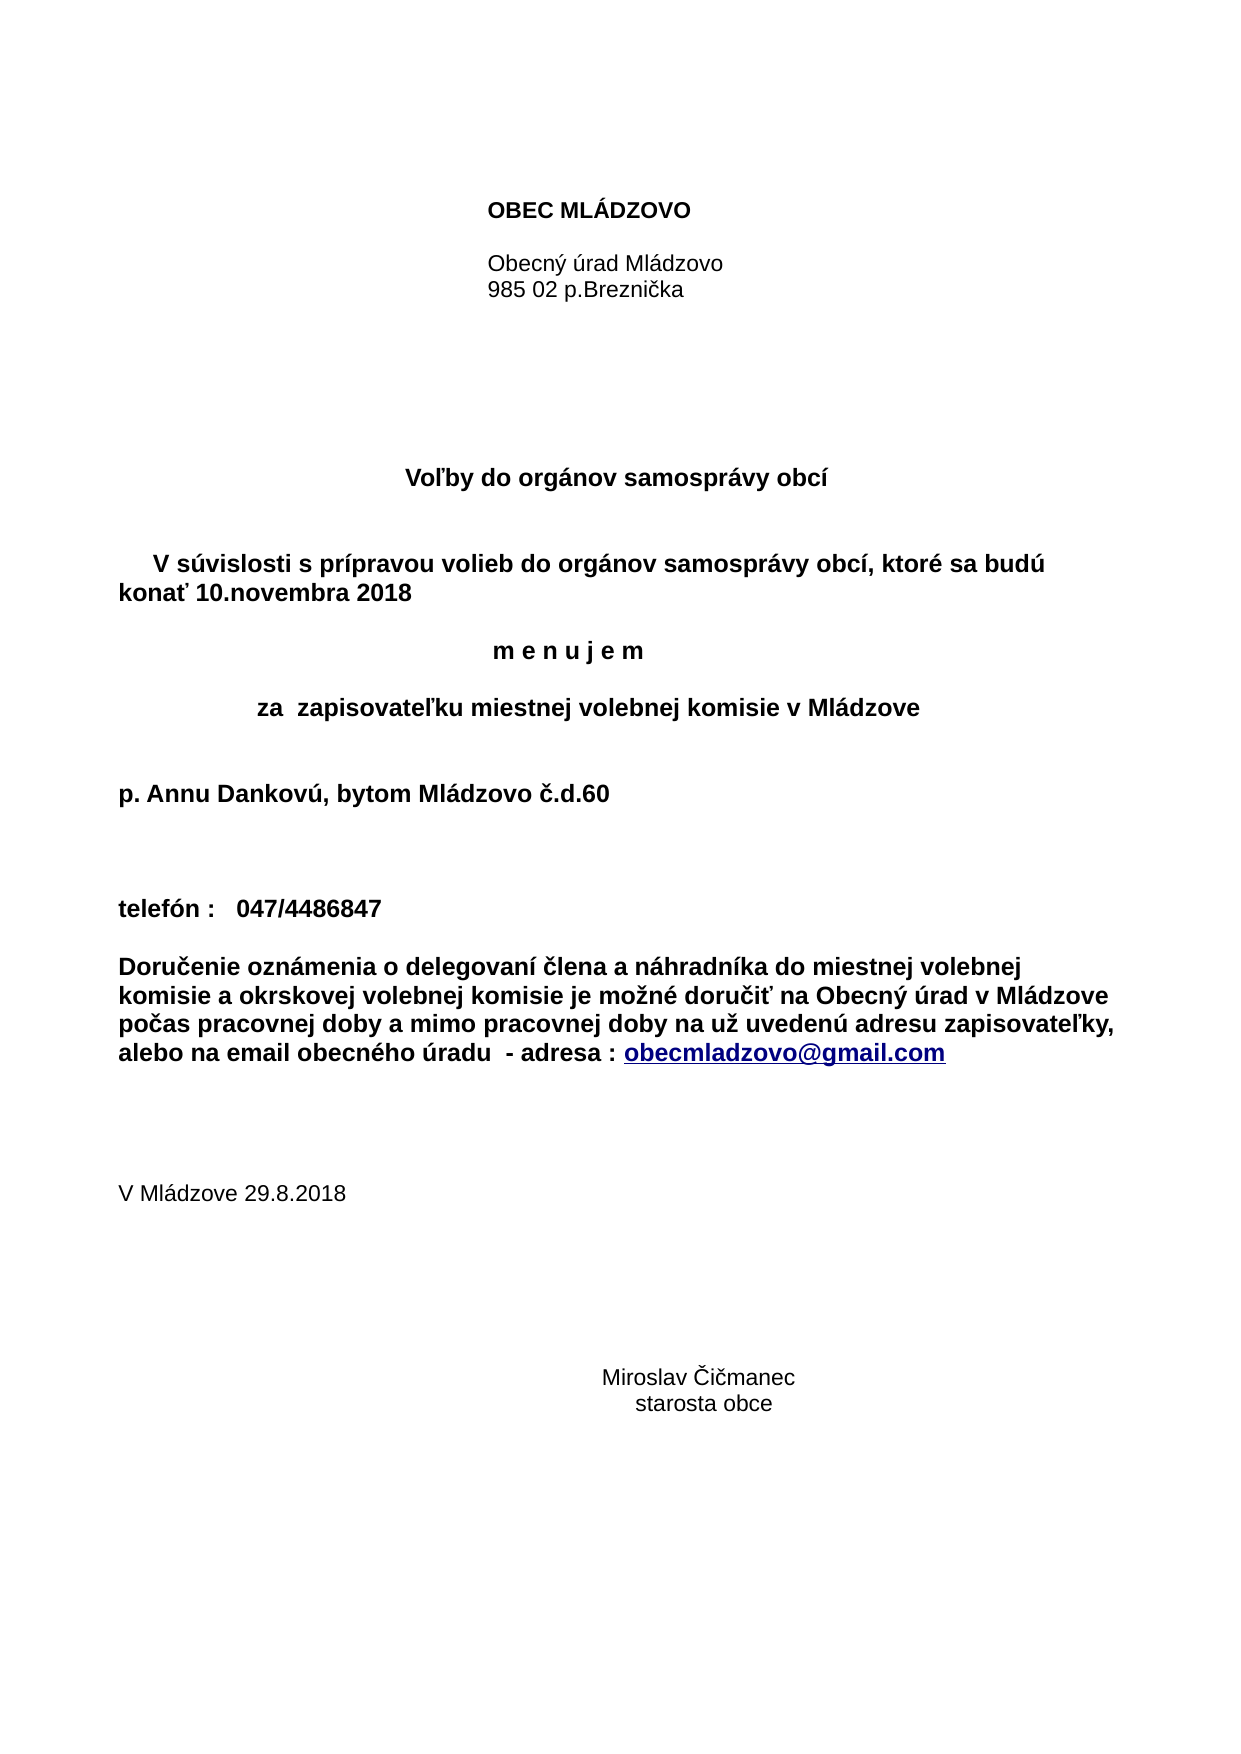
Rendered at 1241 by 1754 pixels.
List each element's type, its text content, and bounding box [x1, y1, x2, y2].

text za zapisovateľku miestnej volebnej komisie v Mládzove [118, 693, 1122, 722]
text telefón : 047/4486847 [118, 894, 1122, 923]
text starosta obce [118, 1390, 1122, 1417]
text V súvislosti s prípravou volieb do orgánov samosprávy obcí, ktoré sa budú konať 10.novembra 2018 [118, 549, 1122, 607]
text Voľby do orgánov samosprávy obcí [118, 463, 1122, 492]
text Obecný úrad Mládzovo [118, 250, 1122, 276]
text m e n u j e m [118, 636, 1122, 664]
text V Mládzove 29.8.2018 [118, 1179, 1122, 1206]
text Doručenie oznámenia o delegovaní člena a náhradníka do miestnej volebnej komisie a okrskovej volebnej komisie je možné doručiť na Obecný úrad v Mládzove počas pracovnej doby a mimo pracovnej doby na už uvedenú adresu zapisovateľky, alebo na email obecného úradu - adresa : obecmladzovo@gmail.com [118, 952, 1122, 1067]
text 985 02 p.Breznička [118, 276, 1122, 303]
text p. Annu Dankovú, bytom Mládzovo č.d.60 [118, 779, 1122, 808]
text OBEC MLÁDZOVO [118, 197, 1122, 223]
text Miroslav Čičmanec [118, 1364, 1122, 1390]
